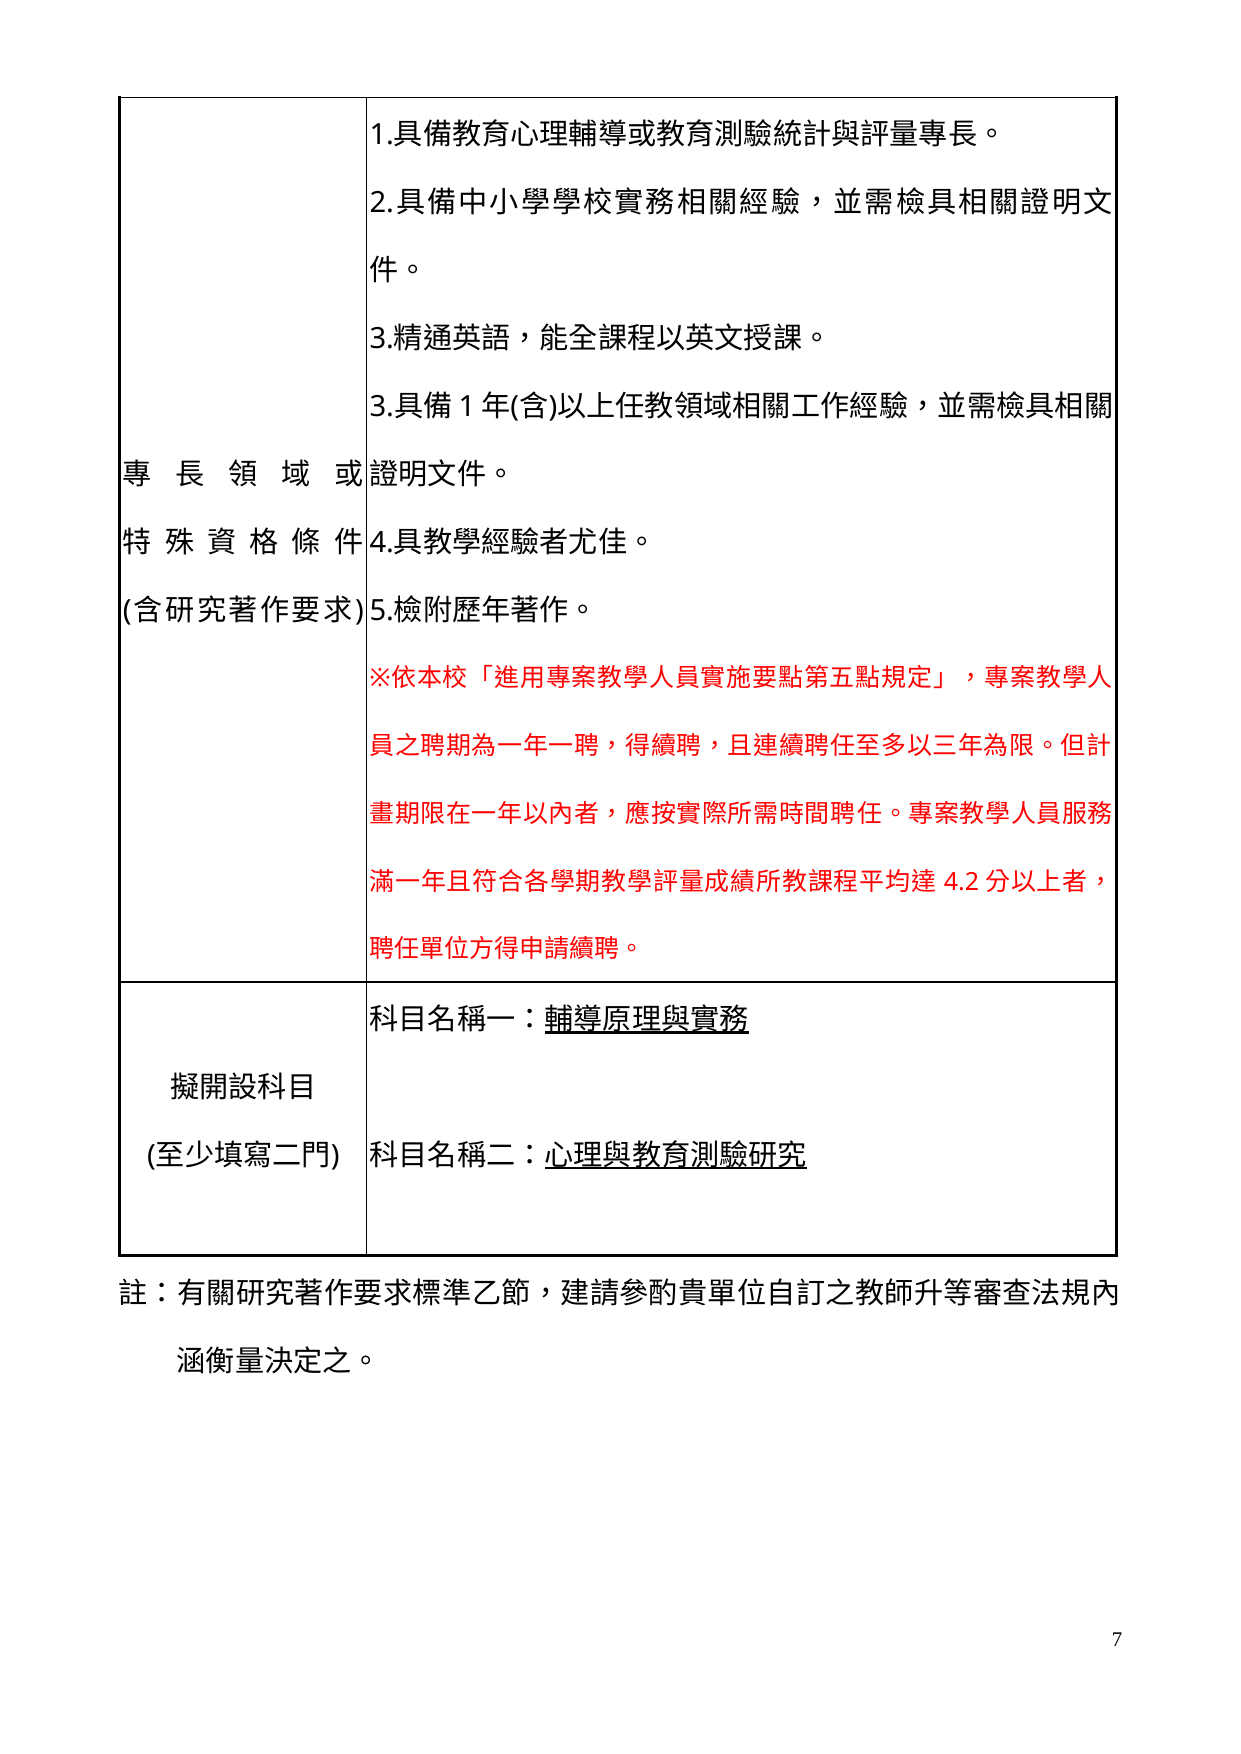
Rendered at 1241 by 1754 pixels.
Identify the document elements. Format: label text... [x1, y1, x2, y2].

table_cell 專長領域或 特殊資格條件 (含研究著作要求) [121, 98, 366, 981]
table_cell 擬開設科目 (至少填寫二門) [121, 983, 366, 1254]
text 註：有關研究著作要求標準乙節，建請參酌貴單位自訂之教師升等審查法規內涵衡量決定之。 [118, 1257, 1122, 1393]
table_cell 科目名稱一：輔導原理與實務 科目名稱二：心理與教育測驗研究 [367, 983, 1115, 1254]
table_cell 1.具備教育心理輔導或教育測驗統計與評量專長。 2.具備中小學學校實務相關經驗，並需檢具相關證明文件。 3.精通英語，能全課程以英文授課。 3.具備1年(含)以上任教領域相關工作經驗，並需檢具相關證明文件。 4.具教學經驗者尤佳。 5.檢附歷年著作。 ※依本校「進用專案教學人員實施要點第五點規定」，專案教學人員之聘期為一年一聘，得續聘，且連續聘任至多以三年為限。但計畫期限在一年以內者，應按實際所需時間聘任。專案教學人員服務滿一年且符合各學期教學評量成績所教課程平均達4.2分以上者，聘任單位方得申請續聘。 [367, 98, 1115, 981]
